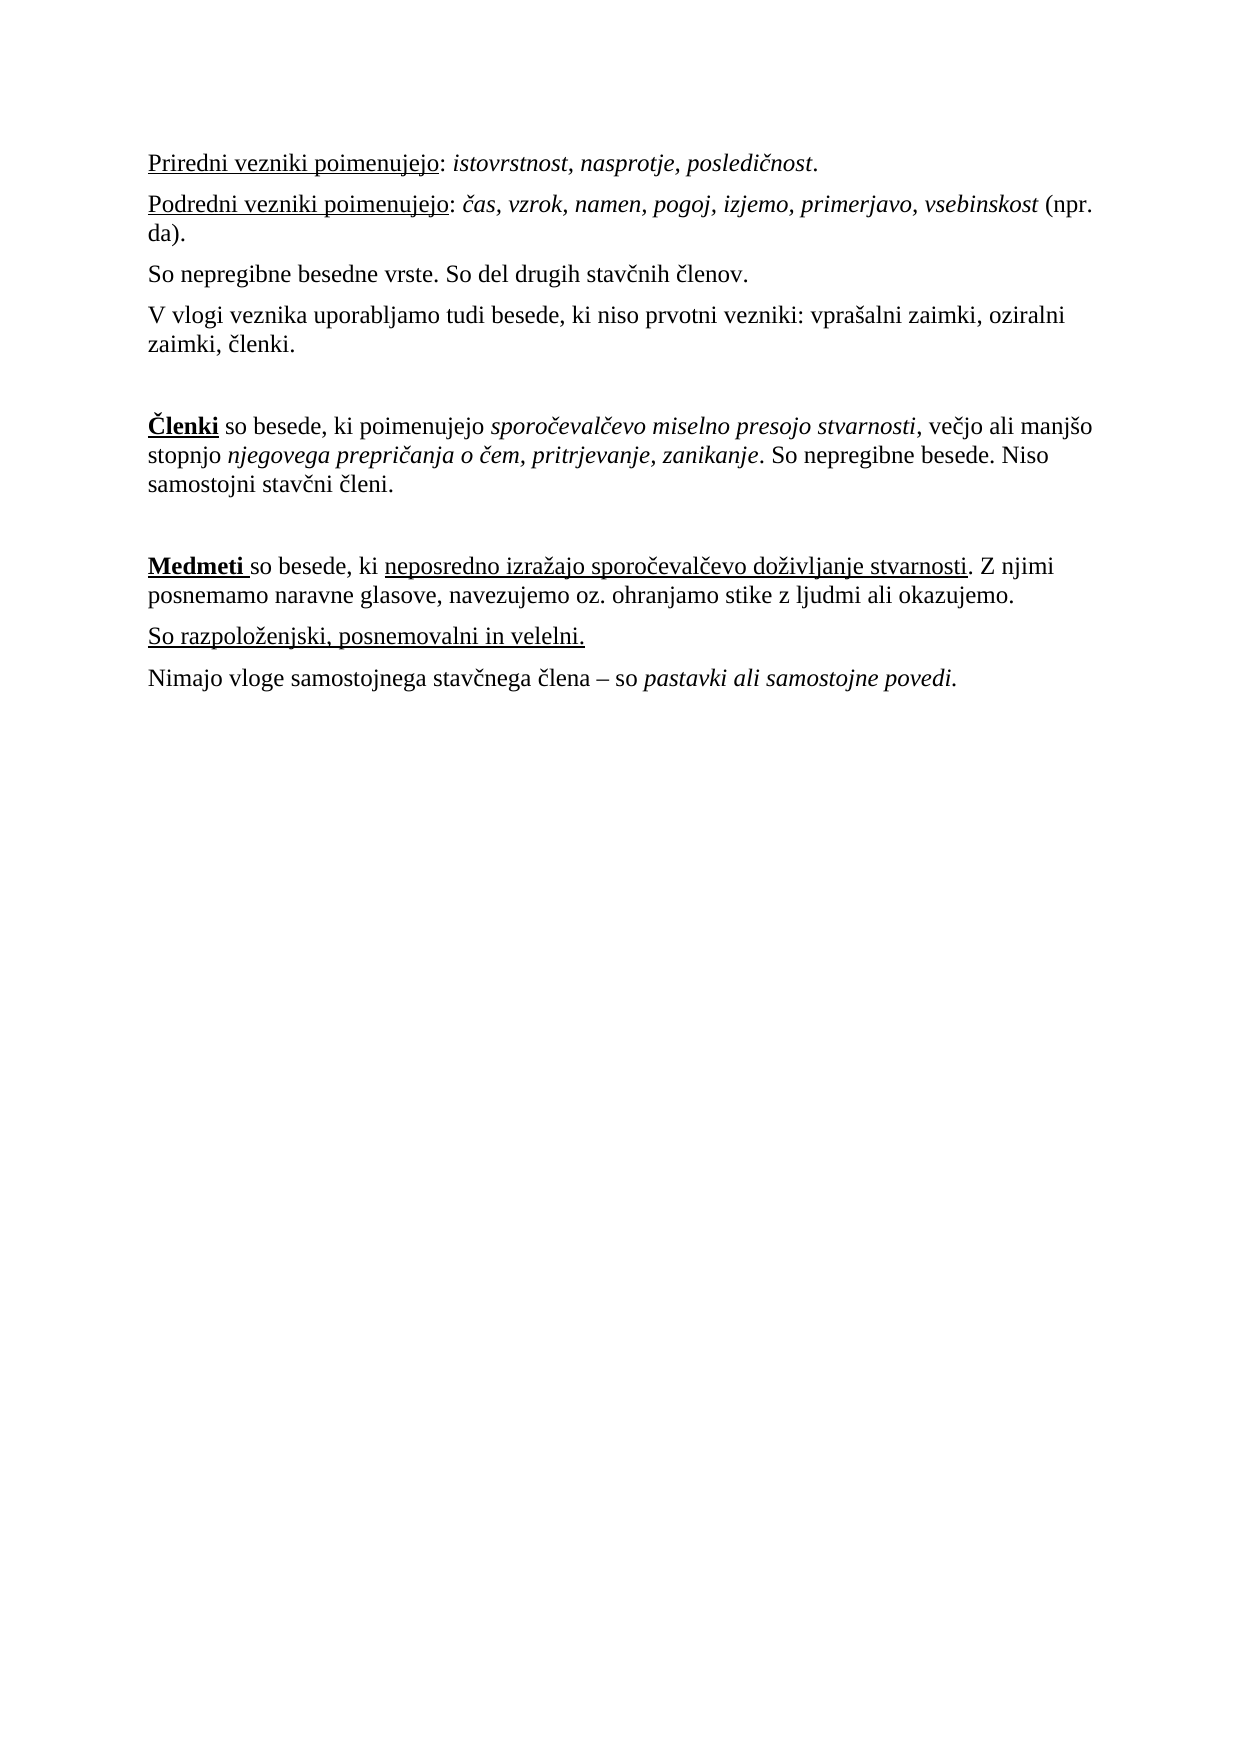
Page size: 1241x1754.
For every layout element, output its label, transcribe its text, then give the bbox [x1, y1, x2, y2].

text Členki so besede, ki poimenujejo sporočevalčevo miselno presojo stvarnosti, večjo ali manjšo stopnjo njegovega prepričanja o čem, pritrjevanje, zanikanje. So nepregibne besede. Niso samostojni stavčni členi. [148, 411, 1093, 498]
text So razpoloženjski, posnemovalni in velelni. [148, 621, 1093, 650]
text V vlogi veznika uporabljamo tudi besede, ki niso prvotni vezniki: vprašalni zaimki, oziralni zaimki, členki. [148, 300, 1093, 358]
text Priredni vezniki poimenujejo: istovrstnost, nasprotje, posledičnost. [148, 148, 1093, 176]
text Podredni vezniki poimenujejo: čas, vzrok, namen, pogoj, izjemo, primerjavo, vsebinskost (npr. da). [148, 189, 1093, 246]
text Medmeti so besede, ki neposredno izražajo sporočevalčevo doživljanje stvarnosti. Z njimi posnemamo naravne glasove, navezujemo oz. ohranjamo stike z ljudmi ali okazujemo. [148, 551, 1093, 609]
text Nimajo vloge samostojnega stavčnega člena – so pastavki ali samostojne povedi. [148, 663, 1093, 691]
text So nepregibne besedne vrste. So del drugih stavčnih členov. [148, 259, 1093, 288]
